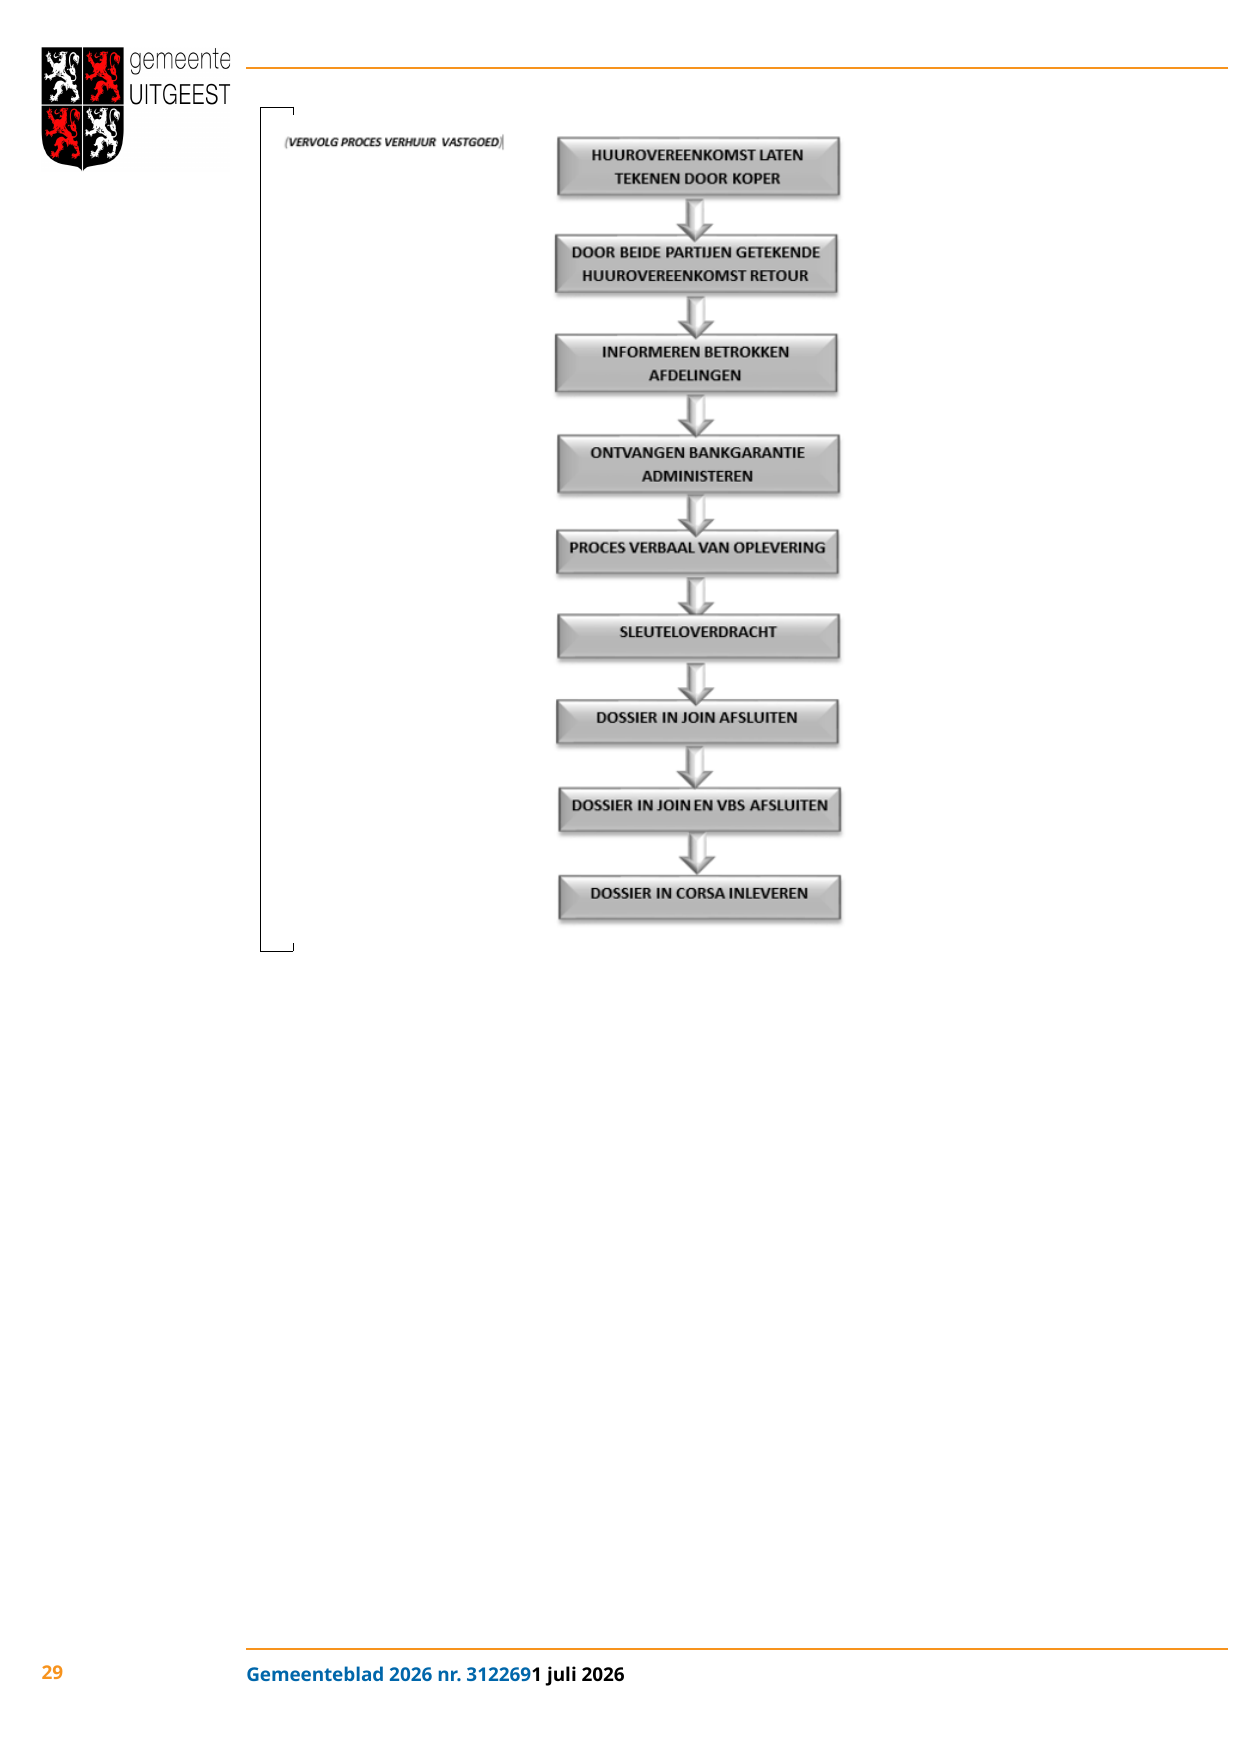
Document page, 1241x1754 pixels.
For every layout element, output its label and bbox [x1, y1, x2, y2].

picture [268, 115, 860, 943]
picture [41, 47, 231, 172]
